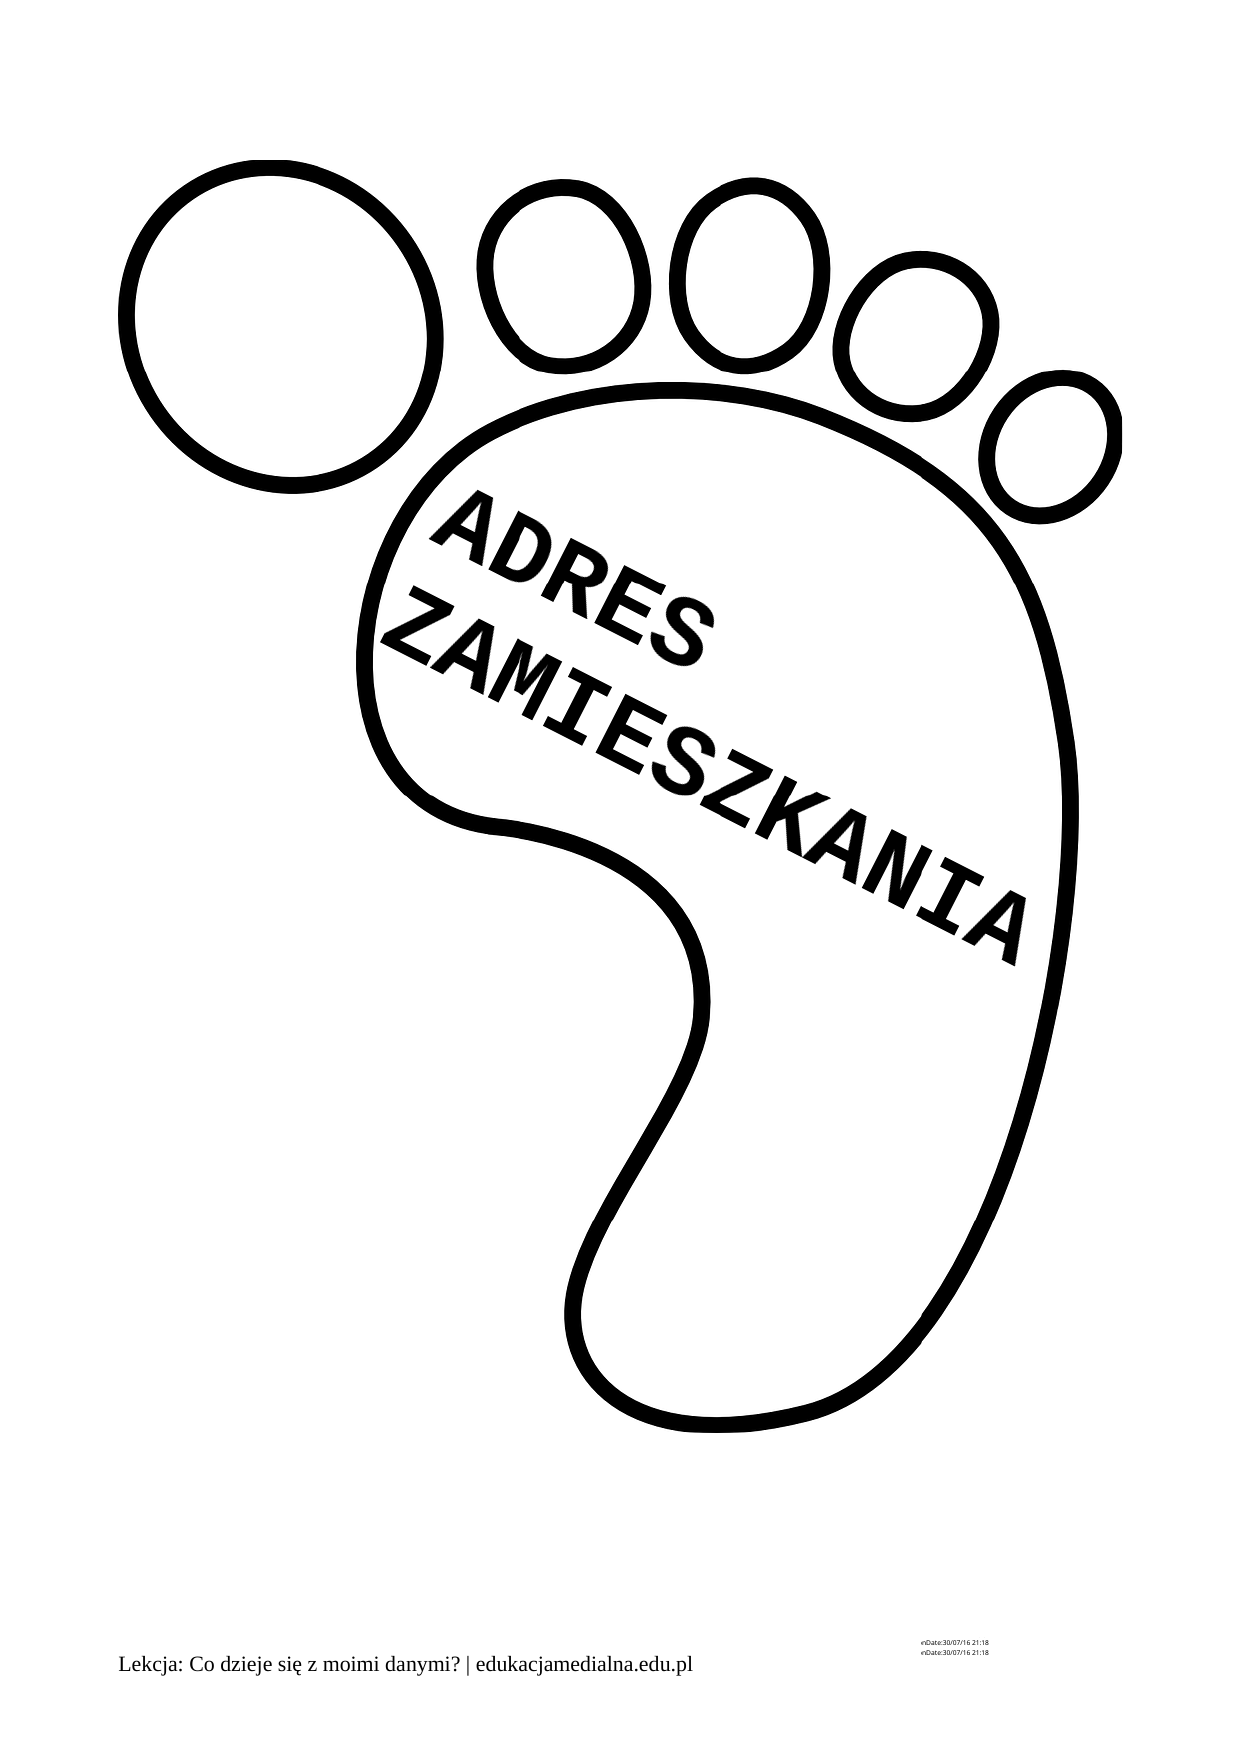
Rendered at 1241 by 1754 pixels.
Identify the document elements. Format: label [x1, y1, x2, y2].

picture [118, 160, 1123, 1433]
